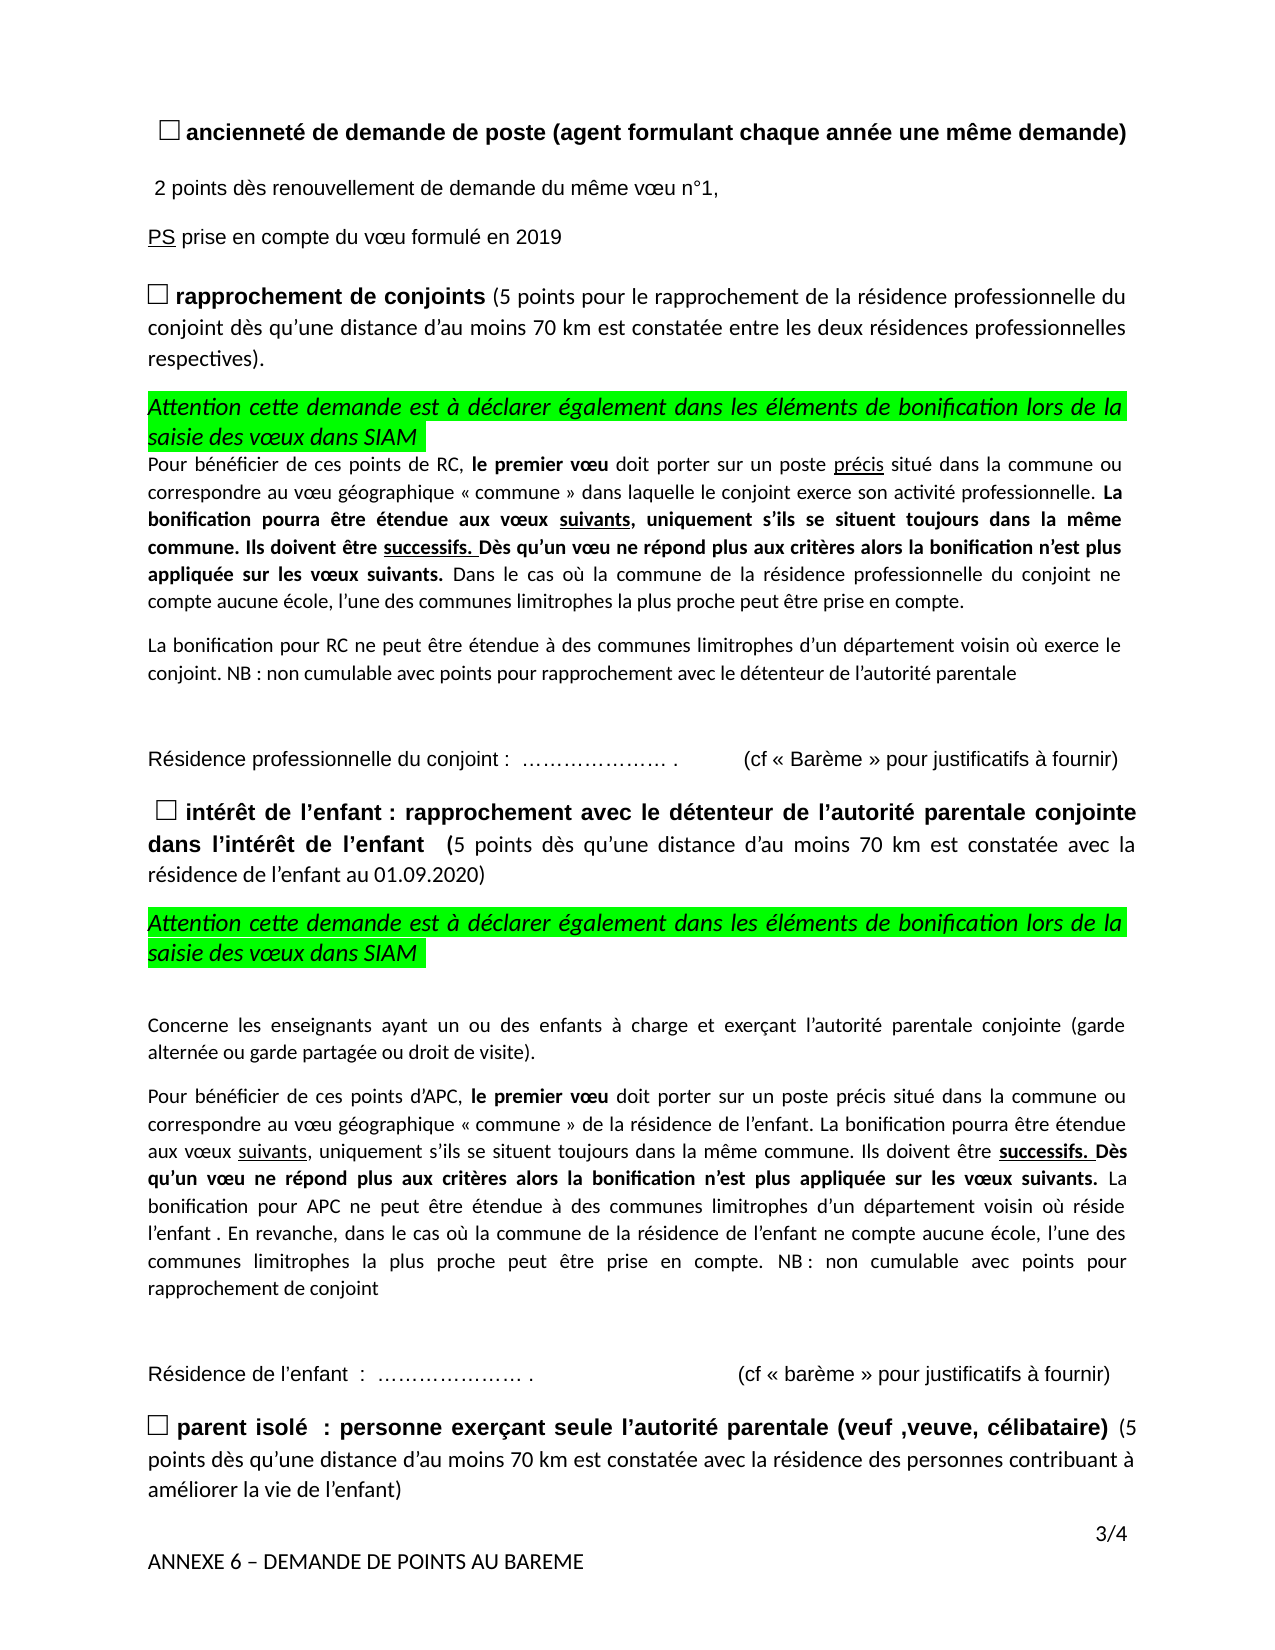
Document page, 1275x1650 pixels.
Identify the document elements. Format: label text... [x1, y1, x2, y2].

text □ ancienneté de demande de poste (agent formulant chaque année une même demande) [148, 108, 1211, 147]
text Concerne les enseignants ayant un ou des enfants à charge et exerçant l’autorité parentale conjointe (garde alternée ou garde partagée ou droit de visite). [148, 1012, 1127, 1065]
text Pour bénéficier de ces points d’APC, le premier vœu doit porter sur un poste précis situé dans la commune ou correspondre au vœu géographique « commune » de la résidence de l’enfant. La bonification pourra être étendue aux vœux suivants, uniquement s’ils se situent toujours dans la même commune. Ils doivent être successifs. Dès qu’un vœu ne répond plus aux critères alors la bonification n’est plus appliquée sur les vœux suivants. La bonification pour APC ne peut être étendue à des communes limitrophes d’un département voisin où réside l’enfant . En revanche, dans le cas où la commune de la résidence de l’enfant ne compte aucune école, l’une des communes limitrophes la plus proche peut être prise en compte. NB : non cumulable avec points pour rapprochement de conjoint [148, 1083, 1127, 1301]
text Résidence professionnelle du conjoint : ………………… . (cf « Barème » pour justificatifs à fournir) [148, 747, 1127, 771]
text □ intérêt de l’enfant : rapprochement avec le détenteur de l’autorité parentale conjointe dans l’intérêt de l’enfant (5 points dès qu’une distance d’au moins 70 km est constatée avec la résidence de l’enfant au 01.09.2020) [148, 789, 1137, 888]
text □ rapprochement de conjoints (5 points pour le rapprochement de la résidence professionnelle du conjoint dès qu’une distance d’au moins 70 km est constatée entre les deux résidences professionnelles respectives). [148, 273, 1127, 372]
text La bonification pour RC ne peut être étendue à des communes limitrophes d’un département voisin où exerce le conjoint. NB : non cumulable avec points pour rapprochement avec le détenteur de l’autorité parentale [148, 633, 1122, 686]
text Attention cette demande est à déclarer également dans les éléments de bonification lors de la saisie des vœux dans SIAM [89, 907, 1127, 968]
text Attention cette demande est à déclarer également dans les éléments de bonification lors de la saisie des vœux dans SIAM [148, 391, 1127, 452]
text □ parent isolé : personne exerçant seule l’autorité parentale (veuf ,veuve, célibataire) (5 points dès qu’une distance d’au moins 70 km est constatée avec la résidence des personnes contribuant à améliorer la vie de l’enfant) [148, 1404, 1137, 1503]
text PS prise en compte du vœu formulé en 2019 [148, 224, 1211, 248]
text 2 points dès renouvellement de demande du même vœu n°1, [148, 173, 1211, 200]
text Pour bénéficier de ces points de RC, le premier vœu doit porter sur un poste précis situé dans la commune ou correspondre au vœu géographique « commune » dans laquelle le conjoint exerce son activité professionnelle. La bonification pourra être étendue aux vœux suivants, uniquement s’ils se situent toujours dans la même commune. Ils doivent être successifs. Dès qu’un vœu ne répond plus aux critères alors la bonification n’est plus appliquée sur les vœux suivants. Dans le cas où la commune de la résidence professionnelle du conjoint ne compte aucune école, l’une des communes limitrophes la plus proche peut être prise en compte. [148, 452, 1122, 614]
text Résidence de l’enfant : ………………… . (cf « barème » pour justificatifs à fournir) [148, 1362, 1127, 1386]
